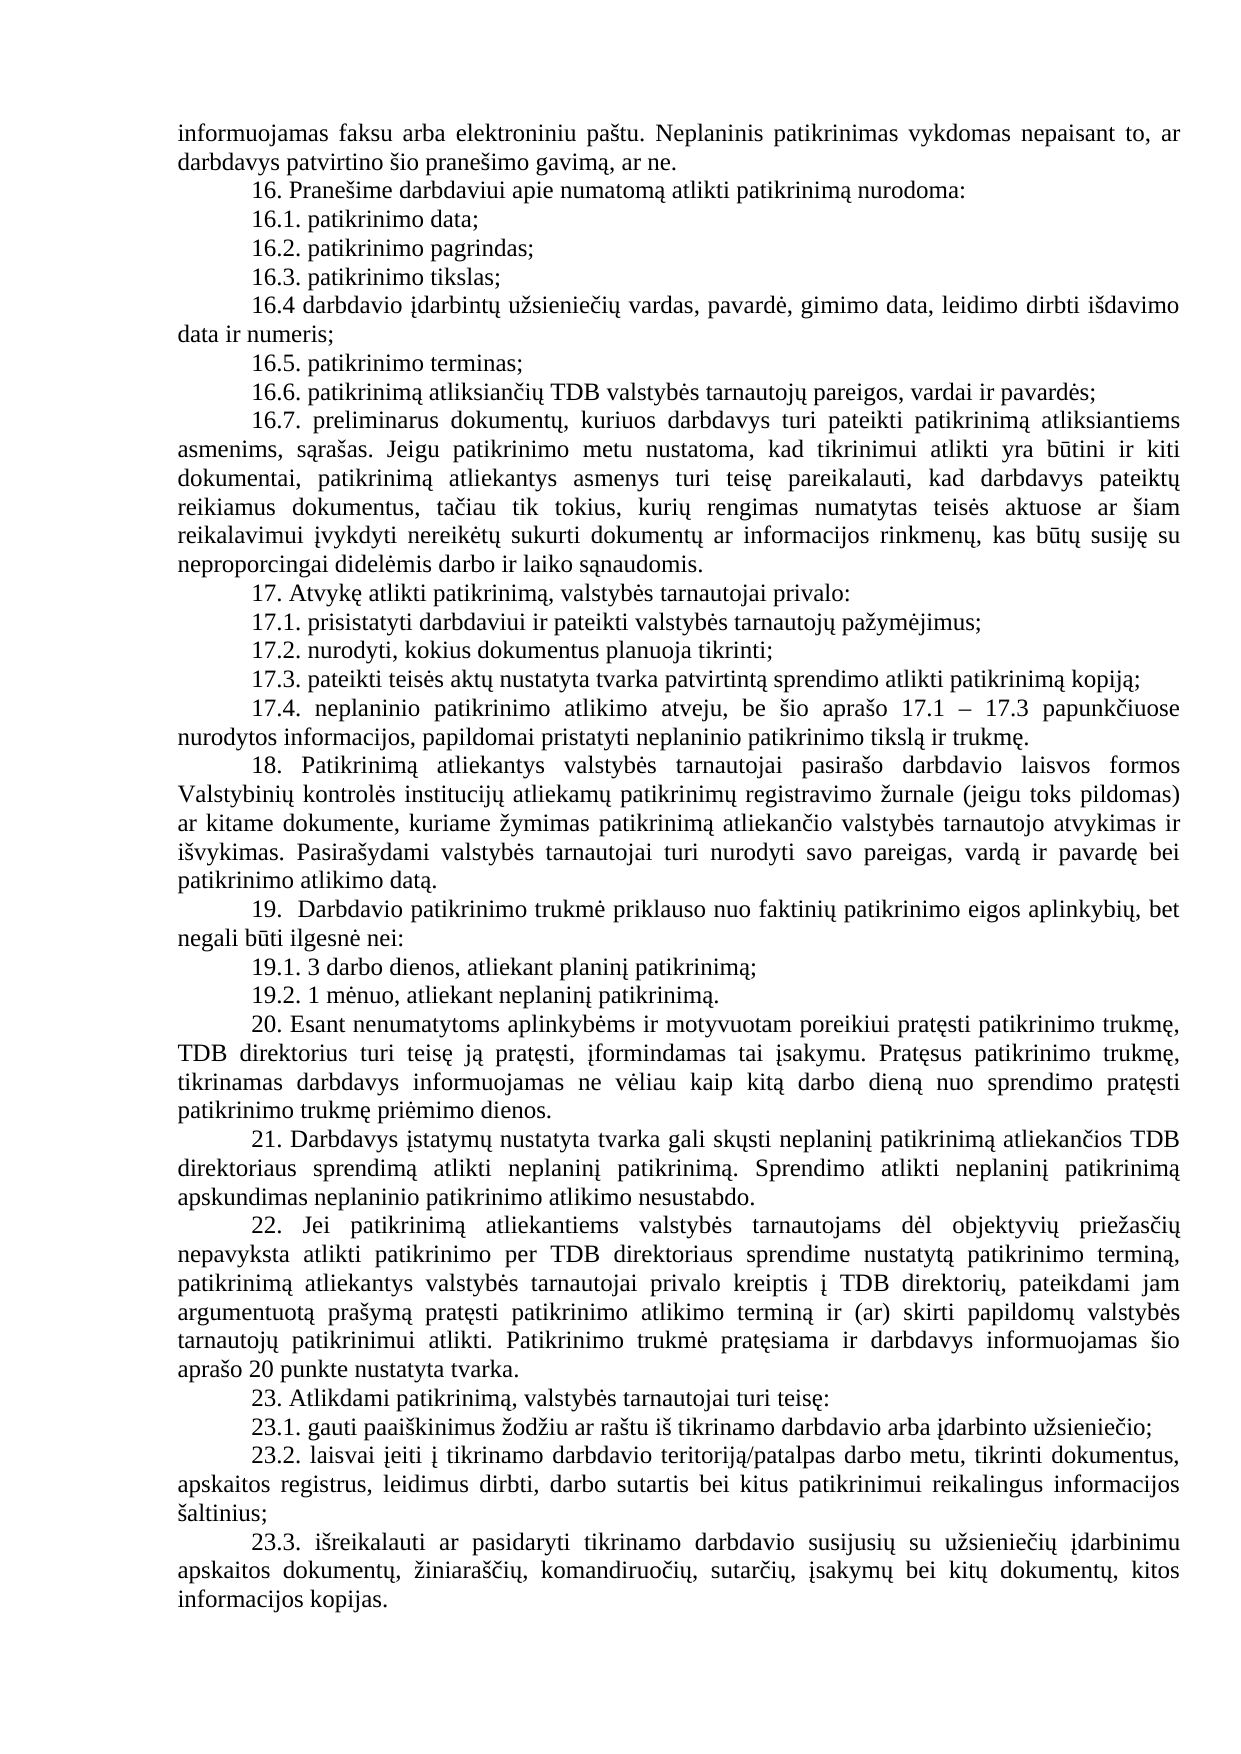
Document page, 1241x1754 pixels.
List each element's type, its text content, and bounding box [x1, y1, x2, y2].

text 16.5. patikrinimo terminas; [177, 348, 1181, 377]
text 17.2. nurodyti, kokius dokumentus planuoja tikrinti; [177, 636, 1181, 664]
text 22. Jei patikrinimą atliekantiems valstybės tarnautojams dėl objektyvių priežasčių nepavyksta atlikti patikrinimo per TDB direktoriaus sprendime nustatytą patikrinimo terminą, patikrinimą atliekantys valstybės tarnautojai privalo kreiptis į TDB direktorių, pateikdami jam argumentuotą prašymą pratęsti patikrinimo atlikimo terminą ir (ar) skirti papildomų valstybės tarnautojų patikrinimui atlikti. Patikrinimo trukmė pratęsiama ir darbdavys informuojamas šio aprašo 20 punkte nustatyta tvarka. [177, 1211, 1181, 1383]
text 21. Darbdavys įstatymų nustatyta tvarka gali skųsti neplaninį patikrinimą atliekančios TDB direktoriaus sprendimą atlikti neplaninį patikrinimą. Sprendimo atlikti neplaninį patikrinimą apskundimas neplaninio patikrinimo atlikimo nesustabdo. [177, 1124, 1181, 1211]
text 23. Atlikdami patikrinimą, valstybės tarnautojai turi teisę: [177, 1383, 1181, 1412]
text 19.2. 1 mėnuo, atliekant neplaninį patikrinimą. [177, 981, 1181, 1009]
text 17.1. prisistatyti darbdaviui ir pateikti valstybės tarnautojų pažymėjimus; [177, 607, 1181, 636]
text 16.4 darbdavio įdarbintų užsieniečių vardas, pavardė, gimimo data, leidimo dirbti išdavimo data ir numeris; [177, 291, 1181, 348]
text 16. Pranešime darbdaviui apie numatomą atlikti patikrinimą nurodoma: [177, 176, 1181, 204]
text 20. Esant nenumatytoms aplinkybėms ir motyvuotam poreikiui pratęsti patikrinimo trukmę, TDB direktorius turi teisę ją pratęsti, įformindamas tai įsakymu. Pratęsus patikrinimo trukmę, tikrinamas darbdavys informuojamas ne vėliau kaip kitą darbo dieną nuo sprendimo pratęsti patikrinimo trukmę priėmimo dienos. [177, 1009, 1181, 1124]
text 16.6. patikrinimą atliksiančių TDB valstybės tarnautojų pareigos, vardai ir pavardės; [177, 377, 1181, 406]
text 19. Darbdavio patikrinimo trukmė priklauso nuo faktinių patikrinimo eigos aplinkybių, bet negali būti ilgesnė nei: [177, 894, 1181, 952]
text 17.3. pateikti teisės aktų nustatyta tvarka patvirtintą sprendimo atlikti patikrinimą kopiją; [177, 664, 1181, 693]
text 17.4. neplaninio patikrinimo atlikimo atveju, be šio aprašo 17.1 – 17.3 papunkčiuose nurodytos informacijos, papildomai pristatyti neplaninio patikrinimo tikslą ir trukmę. [177, 693, 1181, 751]
text 19.1. 3 darbo dienos, atliekant planinį patikrinimą; [177, 952, 1181, 981]
text 16.7. preliminarus dokumentų, kuriuos darbdavys turi pateikti patikrinimą atliksiantiems asmenims, sąrašas. Jeigu patikrinimo metu nustatoma, kad tikrinimui atlikti yra būtini ir kiti dokumentai, patikrinimą atliekantys asmenys turi teisę pareikalauti, kad darbdavys pateiktų reikiamus dokumentus, tačiau tik tokius, kurių rengimas numatytas teisės aktuose ar šiam reikalavimui įvykdyti nereikėtų sukurti dokumentų ar informacijos rinkmenų, kas būtų susiję su neproporcingai didelėmis darbo ir laiko sąnaudomis. [177, 406, 1181, 578]
text 16.2. patikrinimo pagrindas; [177, 233, 1181, 262]
text 16.3. patikrinimo tikslas; [177, 262, 1181, 291]
text 18. Patikrinimą atliekantys valstybės tarnautojai pasirašo darbdavio laisvos formos Valstybinių kontrolės institucijų atliekamų patikrinimų registravimo žurnale (jeigu toks pildomas) ar kitame dokumente, kuriame žymimas patikrinimą atliekančio valstybės tarnautojo atvykimas ir išvykimas. Pasirašydami valstybės tarnautojai turi nurodyti savo pareigas, vardą ir pavardę bei patikrinimo atlikimo datą. [177, 751, 1181, 894]
text 23.3. išreikalauti ar pasidaryti tikrinamo darbdavio susijusių su užsieniečių įdarbinimu apskaitos dokumentų, žiniaraščių, komandiruočių, sutarčių, įsakymų bei kitų dokumentų, kitos informacijos kopijas. [177, 1527, 1181, 1613]
text 17. Atvykę atlikti patikrinimą, valstybės tarnautojai privalo: [177, 578, 1181, 607]
text 23.1. gauti paaiškinimus žodžiu ar raštu iš tikrinamo darbdavio arba įdarbinto užsieniečio; [177, 1412, 1181, 1441]
text informuojamas faksu arba elektroniniu paštu. Neplaninis patikrinimas vykdomas nepaisant to, ar darbdavys patvirtino šio pranešimo gavimą, ar ne. [177, 118, 1181, 176]
text 23.2. laisvai įeiti į tikrinamo darbdavio teritoriją/patalpas darbo metu, tikrinti dokumentus, apskaitos registrus, leidimus dirbti, darbo sutartis bei kitus patikrinimui reikalingus informacijos šaltinius; [177, 1441, 1181, 1527]
text 16.1. patikrinimo data; [177, 204, 1181, 233]
